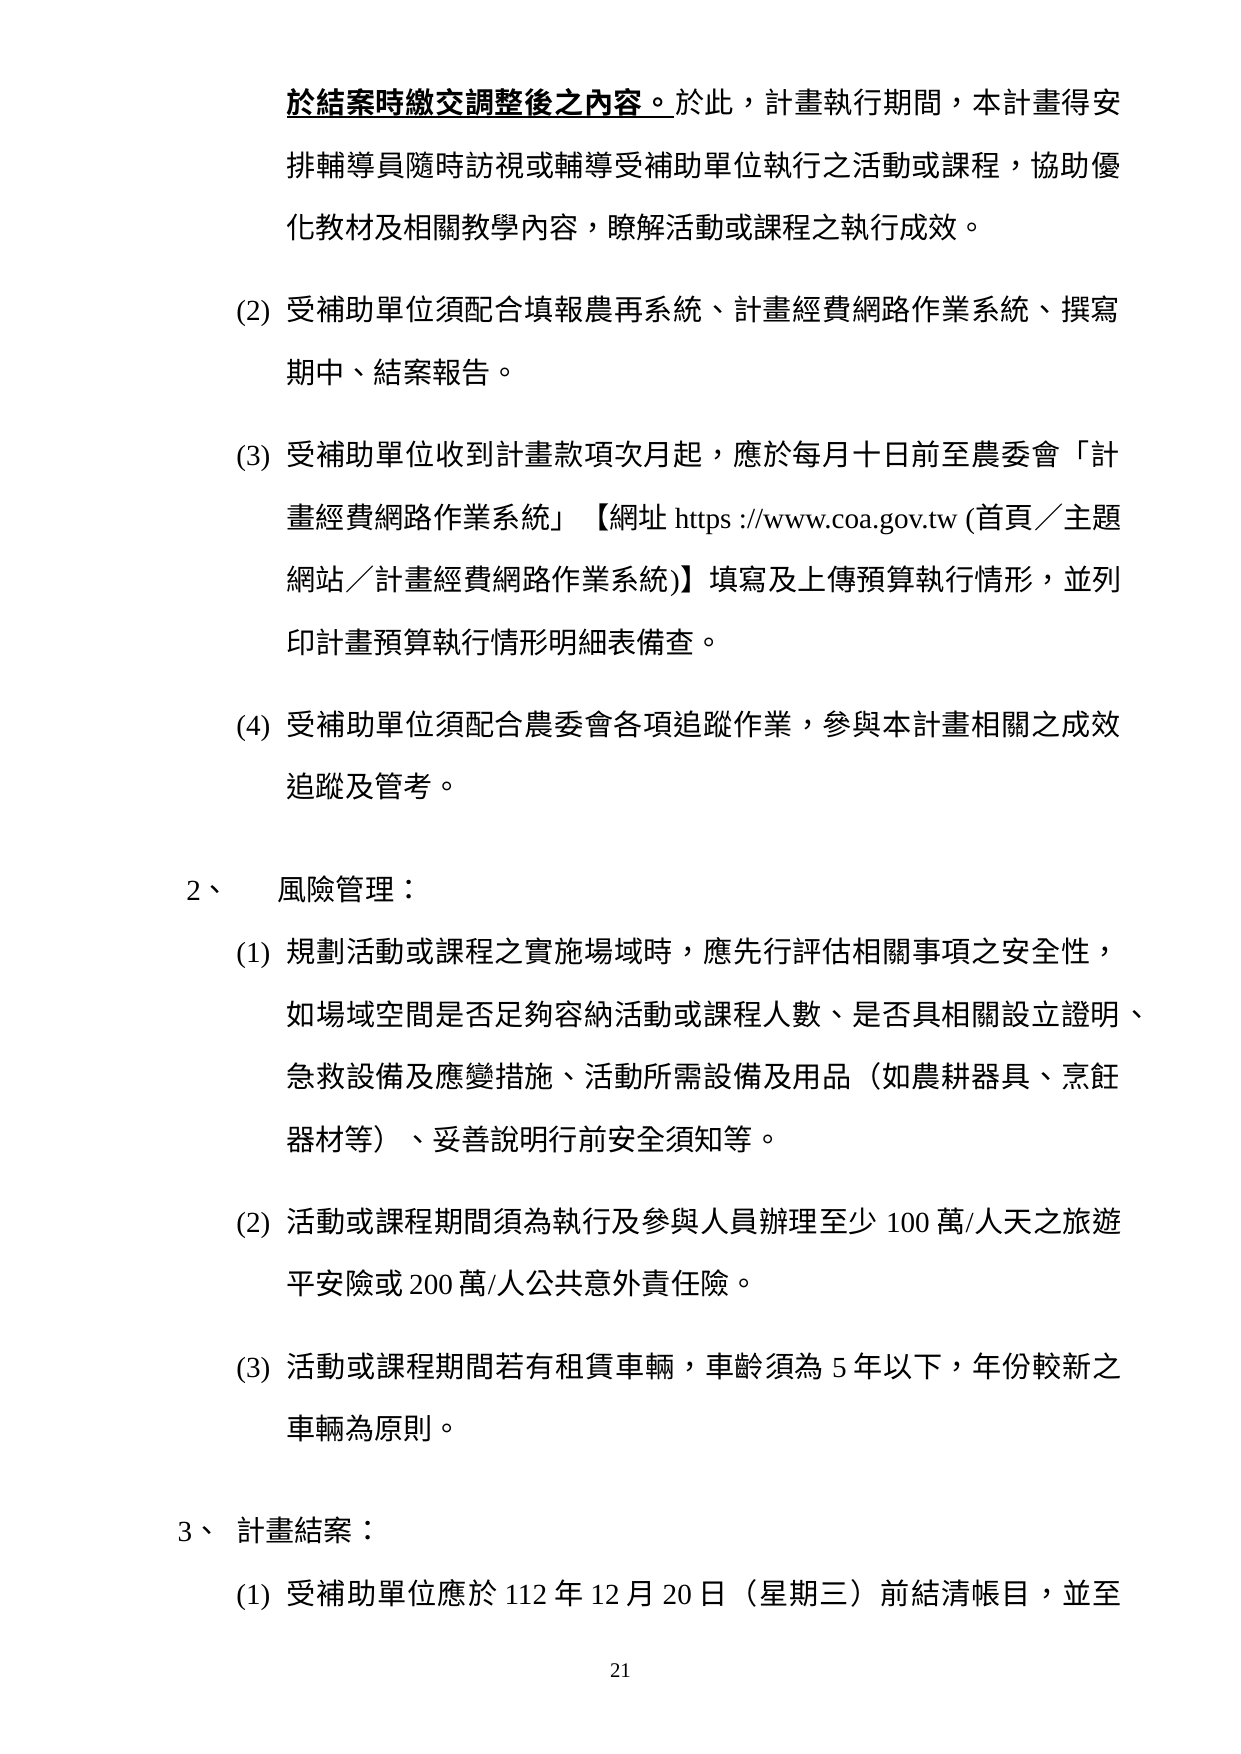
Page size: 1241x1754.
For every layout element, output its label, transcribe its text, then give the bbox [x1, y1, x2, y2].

list 活動或課程期間若有租賃車輛，車齡須為5年以下，年份較新之車輛為原則。 [236, 1323, 1122, 1448]
list 規劃活動或課程之實施場域時，應先行評估相關事項之安全性，如場域空間是否足夠容納活動或課程人數、是否具相關設立證明、急救設備及應變措施、活動所需設備及用品（如農耕器具、烹飪器材等）、妥善說明行前安全須知等。 [236, 908, 1122, 1158]
list 於結案時繳交調整後之內容。於此，計畫執行期間，本計畫得安排輔導員隨時訪視或輔導受補助單位執行之活動或課程，協助優化教材及相關教學內容，瞭解活動或課程之執行成效。 [236, 59, 1122, 247]
list 受補助單位應於112年12月20日（星期三）前結清帳目，並至 [236, 1550, 1122, 1612]
list 活動或課程期間須為執行及參與人員辦理至少100萬/人天之旅遊平安險或200萬/人公共意外責任險。 [236, 1178, 1122, 1303]
list 計畫結案： [177, 1487, 1122, 1550]
list 受補助單位收到計畫款項次月起，應於每月十日前至農委會「計畫經費網路作業系統」【網址https ://www.coa.gov.tw (首頁／主題網站／計畫經費網路作業系統)】填寫及上傳預算執行情形，並列印計畫預算執行情形明細表備查。 [236, 411, 1122, 661]
list 受補助單位須配合農委會各項追蹤作業，參與本計畫相關之成效追蹤及管考。 [236, 681, 1122, 806]
list 受補助單位須配合填報農再系統、計畫經費網路作業系統、撰寫期中、結案報告。 [236, 266, 1122, 391]
list 風險管理： [177, 846, 1122, 908]
